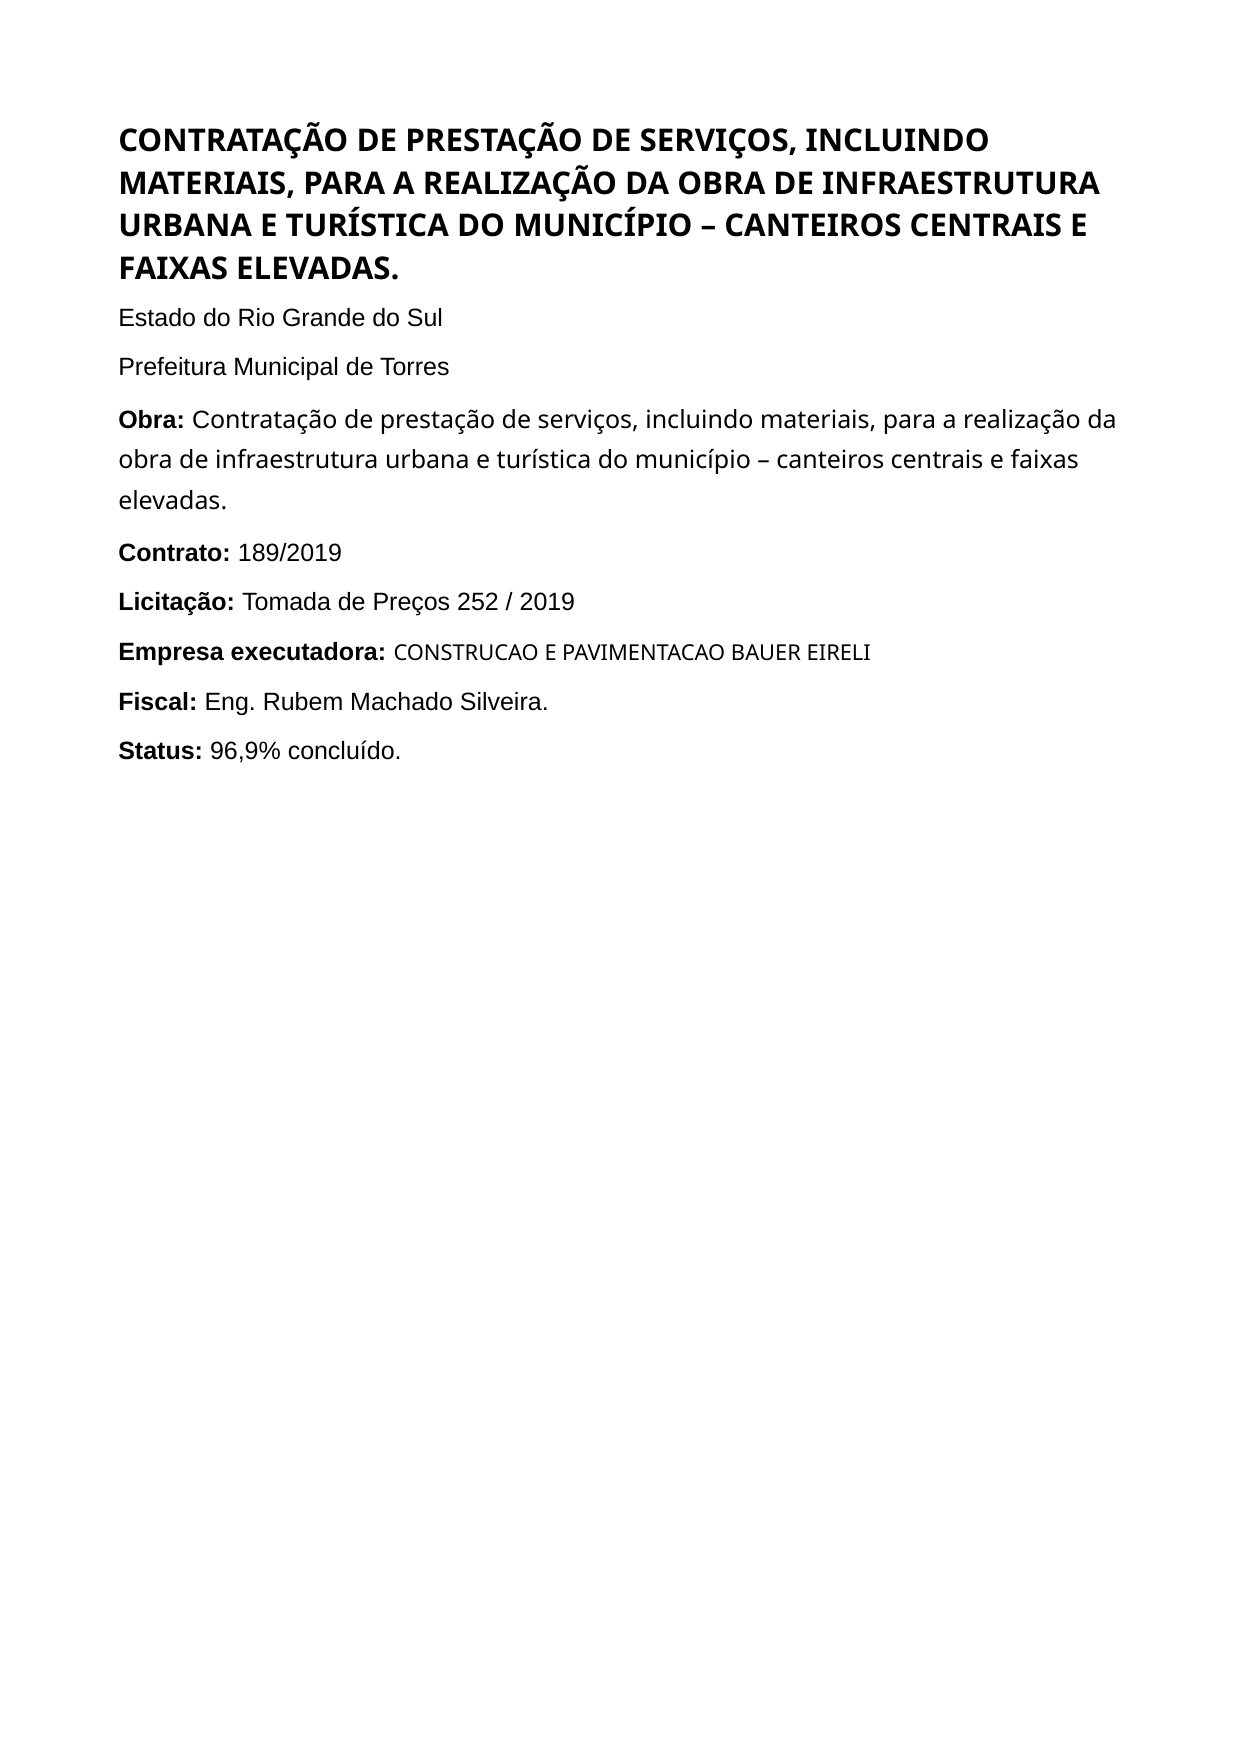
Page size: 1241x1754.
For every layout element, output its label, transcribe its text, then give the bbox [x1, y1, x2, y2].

text Empresa executadora: CONSTRUCAO E PAVIMENTACAO BAUER EIRELI [118, 636, 1122, 666]
text Obra: Contratação de prestação de serviços, incluindo materiais, para a realização da obra de infraestrutura urbana e turística do município – canteiros centrais e faixas elevadas. [118, 401, 1122, 517]
text Fiscal: Eng. Rubem Machado Silveira. [118, 687, 1122, 716]
text Licitação: Tomada de Preços 252 / 2019 [118, 587, 1122, 616]
subtitle CONTRATAÇÃO DE PRESTAÇÃO DE SERVIÇOS, INCLUINDO MATERIAIS, PARA A REALIZAÇÃO DA OBRA DE INFRAESTRUTURA URBANA E TURÍSTICA DO MUNICÍPIO – CANTEIROS CENTRAIS E FAIXAS ELEVADAS. [118, 118, 1122, 288]
text Estado do Rio Grande do Sul [118, 303, 1122, 332]
text Contrato: 189/2019 [118, 538, 1122, 567]
text Prefeitura Municipal de Torres [118, 352, 1122, 381]
text Status: 96,9% concluído. [118, 736, 1122, 764]
